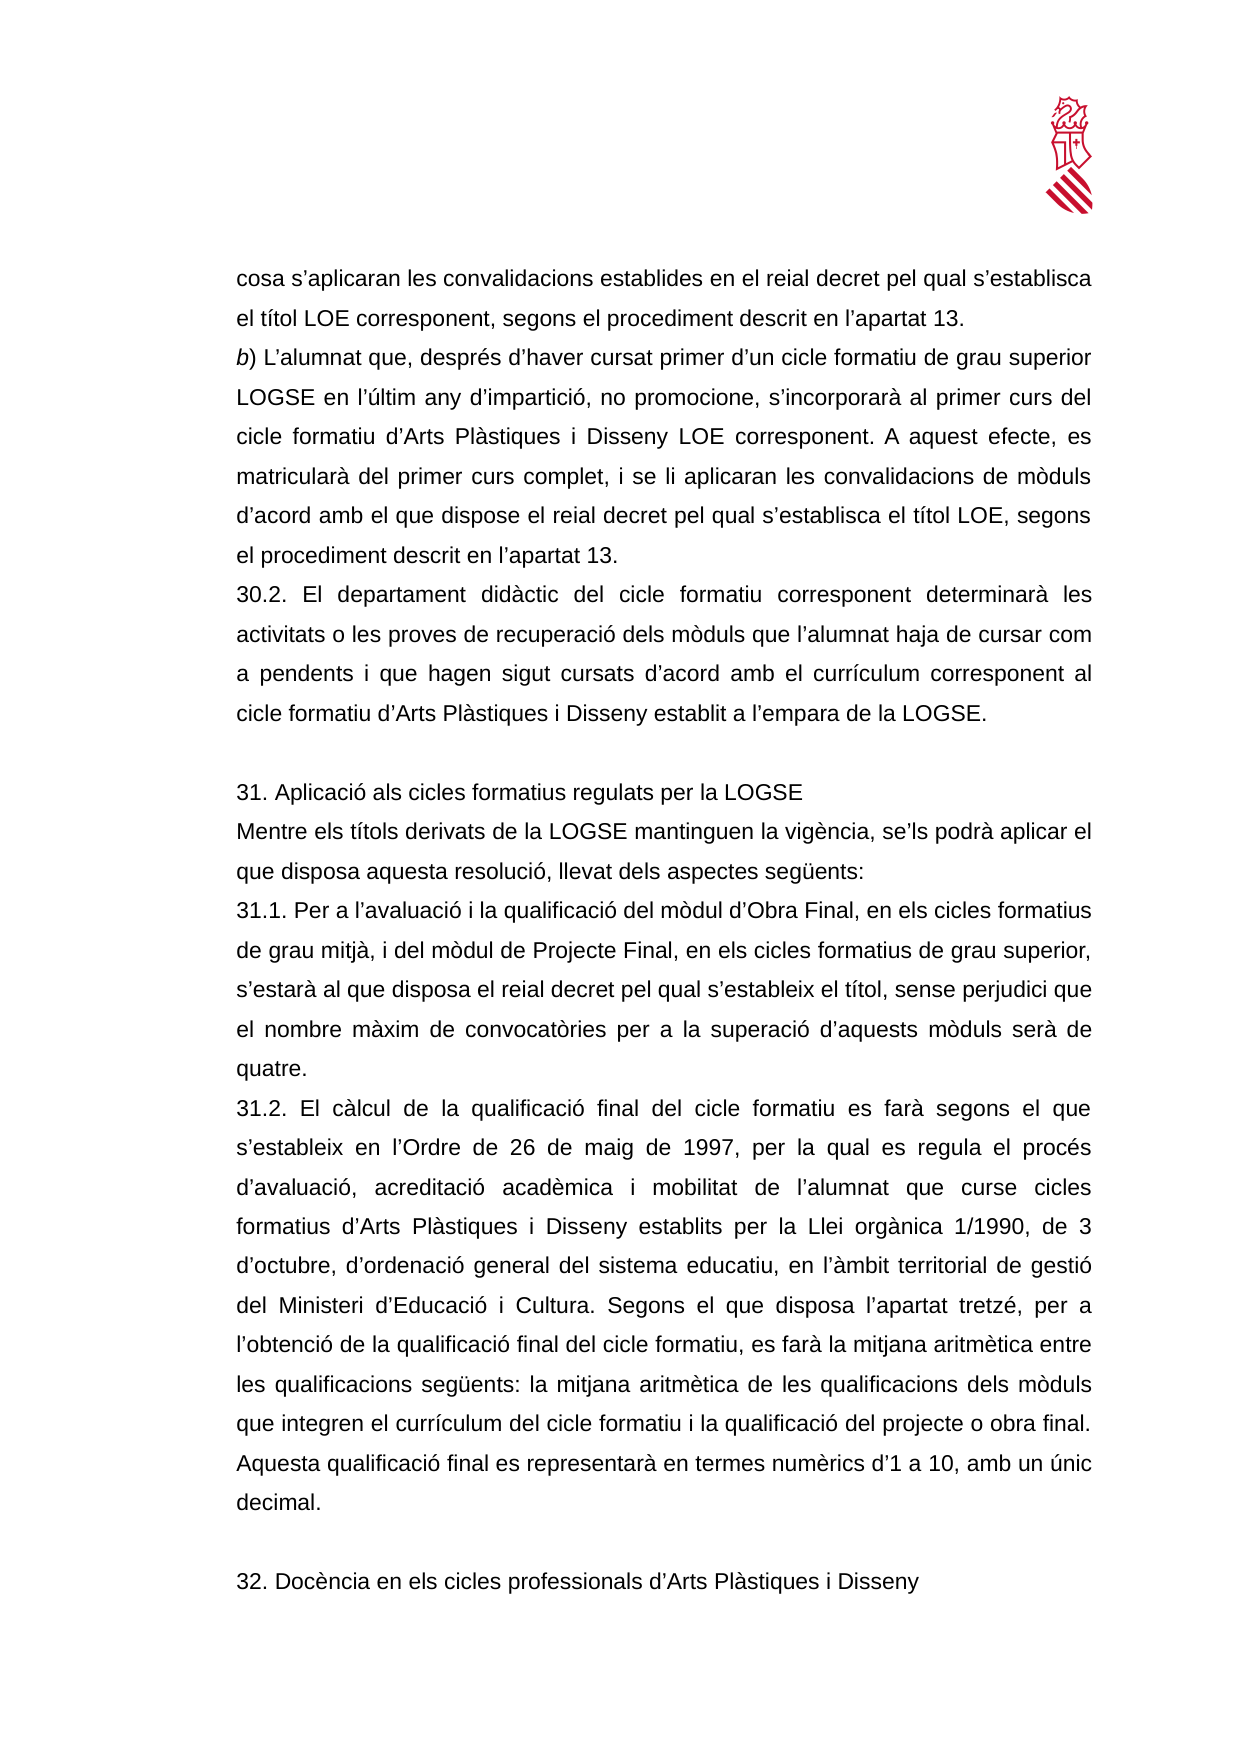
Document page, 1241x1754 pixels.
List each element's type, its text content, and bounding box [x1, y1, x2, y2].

text 31. Aplicació als cicles formatius regulats per la LOGSE [236, 779, 1093, 805]
text 31.1. Per a l’avaluació i la qualificació del mòdul d’Obra Final, en els cicles formatius de grau mitjà, i del mòdul de Projecte Final, en els cicles formatius de grau superior, s’estarà al que disposa el reial decret pel qual s’estableix el títol, sense perjudici que el nombre màxim de convocatòries per a la superació d’aquests mòduls serà de quatre. [236, 897, 1093, 1081]
text cosa s’aplicaran les convalidacions establides en el reial decret pel qual s’establisca el títol LOE corresponent, segons el procediment descrit en l’apartat 13. [236, 265, 1093, 331]
picture [1045, 95, 1093, 214]
text 31.2. El càlcul de la qualificació final del cicle formatiu es farà segons el que s’estableix en l’Ordre de 26 de maig de 1997, per la qual es regula el procés d’avaluació, acreditació acadèmica i mobilitat de l’alumnat que curse cicles formatius d’Arts Plàstiques i Disseny establits per la Llei orgànica 1/1990, de 3 d’octubre, d’ordenació general del sistema educatiu, en l’àmbit territorial de gestió del Ministeri d’Educació i Cultura. Segons el que disposa l’apartat tretzé, per a l’obtenció de la qualificació final del cicle formatiu, es farà la mitjana aritmètica entre les qualificacions següents: la mitjana aritmètica de les qualificacions dels mòduls que integren el currículum del cicle formatiu i la qualificació del projecte o obra final. Aquesta qualificació final es representarà en termes numèrics d’1 a 10, amb un únic decimal. [236, 1094, 1093, 1516]
text b) L’alumnat que, després d’haver cursat primer d’un cicle formatiu de grau superior LOGSE en l’últim any d’impartició, no promocione, s’incorporarà al primer curs del cicle formatiu d’Arts Plàstiques i Disseny LOE corresponent. A aquest efecte, es matricularà del primer curs complet, i se li aplicaran les convalidacions de mòduls d’acord amb el que dispose el reial decret pel qual s’establisca el títol LOE, segons el procediment descrit en l’apartat 13. [236, 344, 1093, 568]
text 30.2. El departament didàctic del cicle formatiu corresponent determinarà les activitats o les proves de recuperació dels mòduls que l’alumnat haja de cursar com a pendents i que hagen sigut cursats d’acord amb el currículum corresponent al cicle formatiu d’Arts Plàstiques i Disseny establit a l’empara de la LOGSE. [236, 581, 1093, 726]
text Mentre els títols derivats de la LOGSE mantinguen la vigència, se’ls podrà aplicar el que disposa aquesta resolució, llevat dels aspectes següents: [236, 818, 1093, 884]
text 32. Docència en els cicles professionals d’Arts Plàstiques i Disseny [236, 1568, 1093, 1594]
